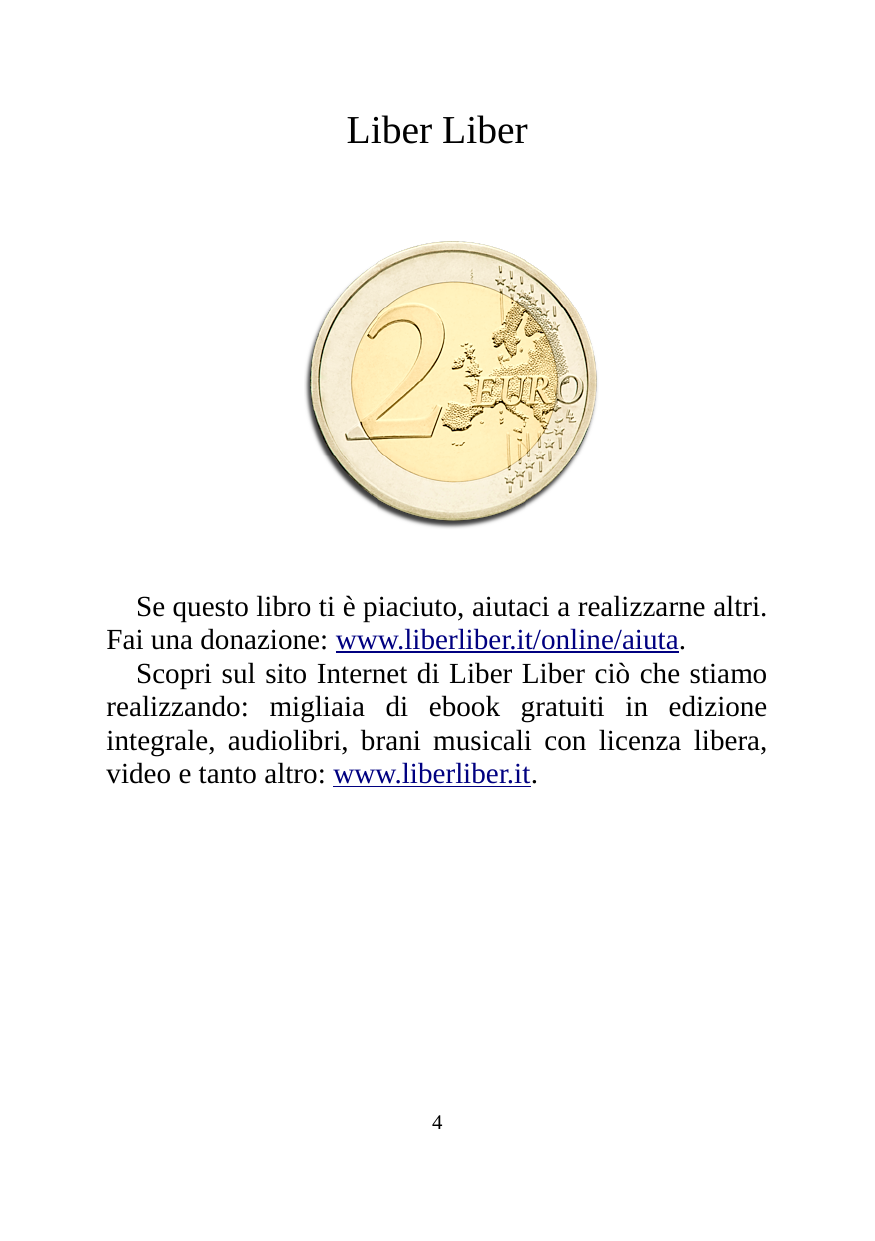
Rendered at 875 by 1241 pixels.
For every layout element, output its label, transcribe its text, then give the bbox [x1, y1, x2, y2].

subtitle Liber Liber [106, 106, 768, 152]
picture [304, 234, 600, 530]
text Se questo libro ti è piaciuto, aiutaci a realizzarne altri. Fai una donazione: www.liberliber.it/online/aiuta. [106, 589, 768, 656]
text Scopri sul sito Internet di Liber Liber ciò che stiamo realizzando: migliaia di ebook gratuiti in edizione integrale, audiolibri, brani musicali con licenza libera, video e tanto altro: www.liberliber.it. [106, 656, 768, 790]
